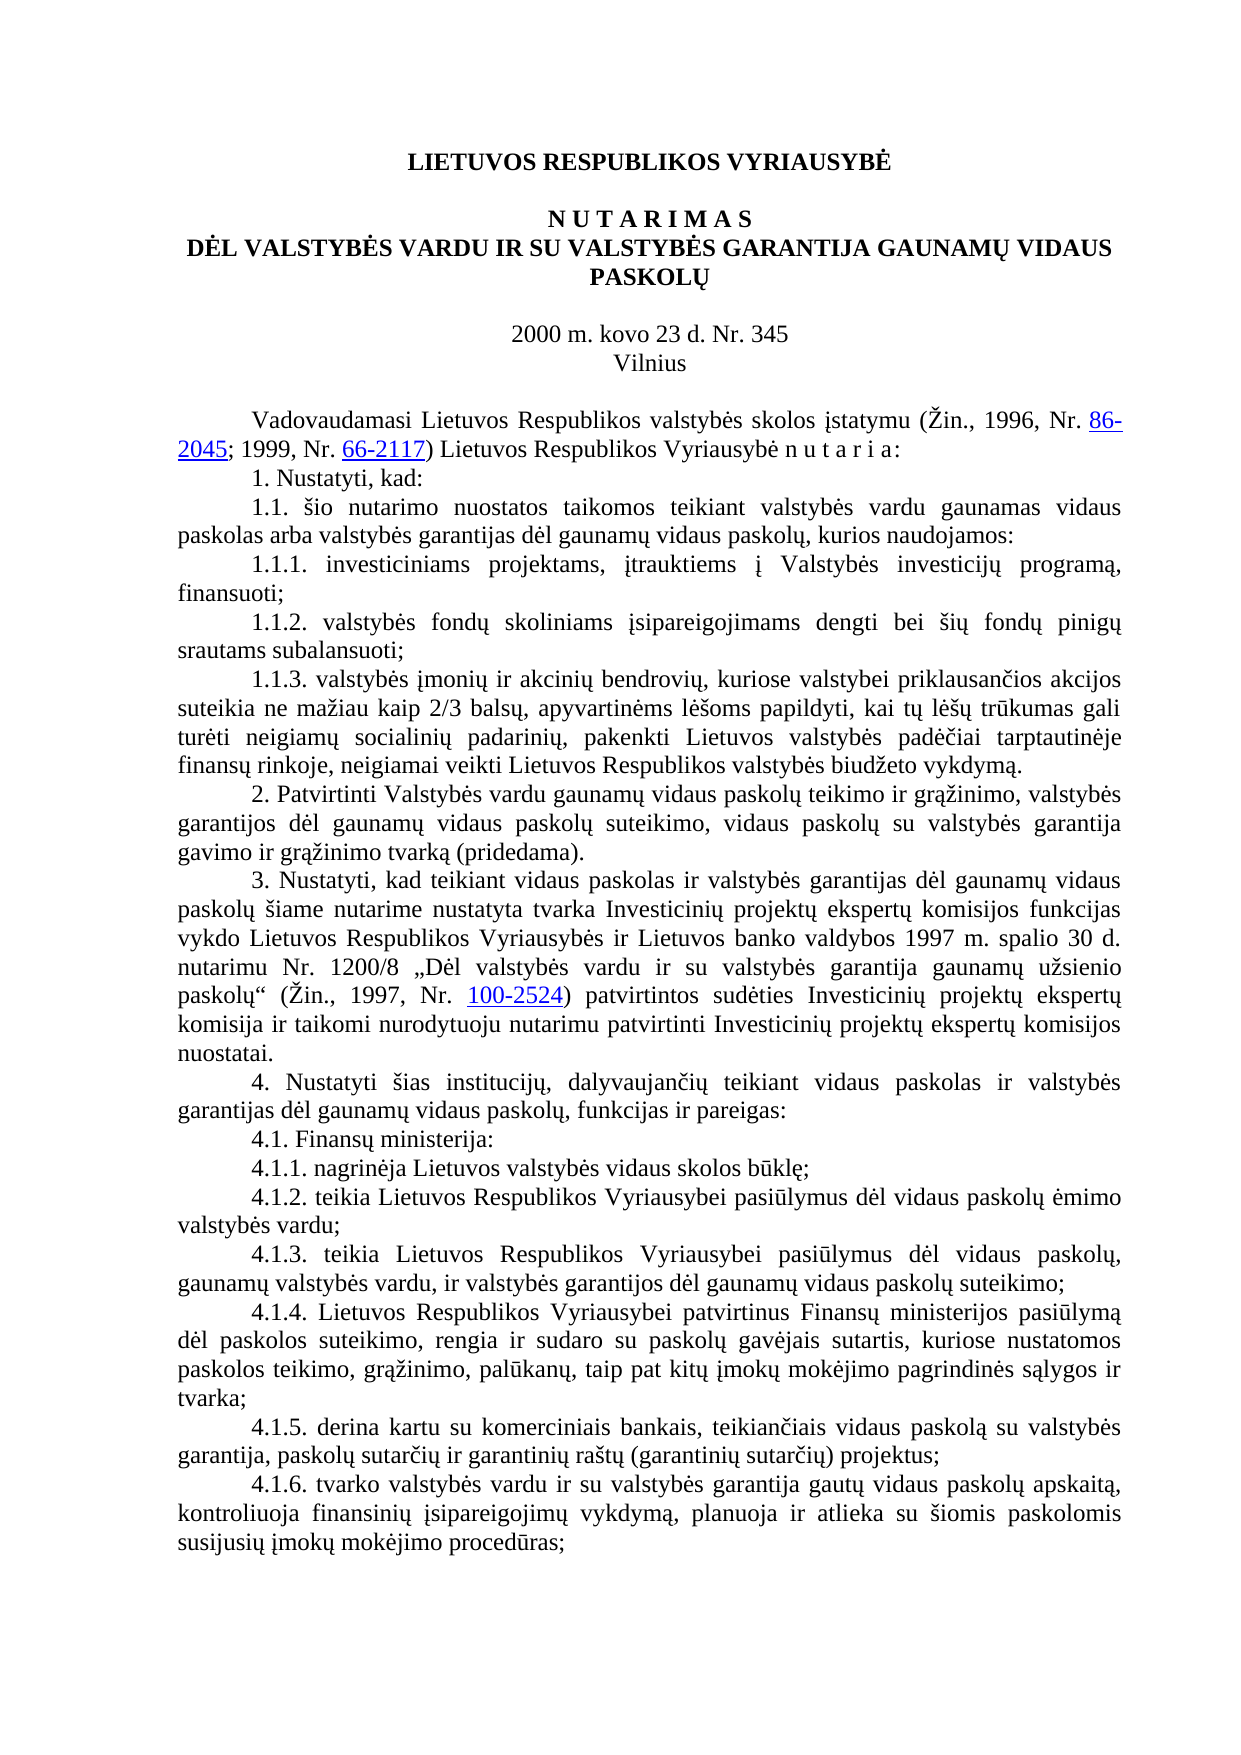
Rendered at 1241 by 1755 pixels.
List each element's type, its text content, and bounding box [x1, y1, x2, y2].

text N U T A R I M A S [177, 204, 1122, 233]
text 1.1.2. valstybės fondų skoliniams įsipareigojimams dengti bei šių fondų pinigų srautams subalansuoti; [177, 607, 1122, 664]
text 4. Nustatyti šias institucijų, dalyvaujančių teikiant vidaus paskolas ir valstybės garantijas dėl gaunamų vidaus paskolų, funkcijas ir pareigas: [177, 1067, 1122, 1124]
text 1.1.3. valstybės įmonių ir akcinių bendrovių, kuriose valstybei priklausančios akcijos suteikia ne mažiau kaip 2/3 balsų, apyvartinėms lėšoms papildyti, kai tų lėšų trūkumas gali turėti neigiamų socialinių padarinių, pakenkti Lietuvos valstybės padėčiai tarptautinėje finansų rinkoje, neigiamai veikti Lietuvos Respublikos valstybės biudžeto vykdymą. [177, 664, 1122, 779]
text DĖL VALSTYBĖS VARDU IR SU VALSTYBĖS GARANTIJA GAUNAMŲ VIDAUS PASKOLŲ [177, 233, 1122, 291]
text 4.1.3. teikia Lietuvos Respublikos Vyriausybei pasiūlymus dėl vidaus paskolų, gaunamų valstybės vardu, ir valstybės garantijos dėl gaunamų vidaus paskolų suteikimo; [177, 1239, 1122, 1297]
text 2. Patvirtinti Valstybės vardu gaunamų vidaus paskolų teikimo ir grąžinimo, valstybės garantijos dėl gaunamų vidaus paskolų suteikimo, vidaus paskolų su valstybės garantija gavimo ir grąžinimo tvarką (pridedama). [177, 779, 1122, 866]
text 4.1.4. Lietuvos Respublikos Vyriausybei patvirtinus Finansų ministerijos pasiūlymą dėl paskolos suteikimo, rengia ir sudaro su paskolų gavėjais sutartis, kuriose nustatomos paskolos teikimo, grąžinimo, palūkanų, taip pat kitų įmokų mokėjimo pagrindinės sąlygos ir tvarka; [177, 1297, 1122, 1412]
text LIETUVOS RESPUBLIKOS VYRIAUSYBĖ [177, 147, 1122, 176]
text 1.1. šio nutarimo nuostatos taikomos teikiant valstybės vardu gaunamas vidaus paskolas arba valstybės garantijas dėl gaunamų vidaus paskolų, kurios naudojamos: [177, 492, 1122, 549]
text 4.1.5. derina kartu su komerciniais bankais, teikiančiais vidaus paskolą su valstybės garantija, paskolų sutarčių ir garantinių raštų (garantinių sutarčių) projektus; [177, 1412, 1122, 1469]
text 1. Nustatyti, kad: [177, 463, 1122, 492]
text 4.1.6. tvarko valstybės vardu ir su valstybės garantija gautų vidaus paskolų apskaitą, kontroliuoja finansinių įsipareigojimų vykdymą, planuoja ir atlieka su šiomis paskolomis susijusių įmokų mokėjimo procedūras; [177, 1469, 1122, 1556]
text Vilnius [177, 348, 1122, 377]
text 2000 m. kovo 23 d. Nr. 345 [177, 319, 1122, 348]
text 4.1.2. teikia Lietuvos Respublikos Vyriausybei pasiūlymus dėl vidaus paskolų ėmimo valstybės vardu; [177, 1182, 1122, 1239]
text 4.1. Finansų ministerija: [177, 1124, 1122, 1153]
text 1.1.1. investiciniams projektams, įtrauktiems į Valstybės investicijų programą, finansuoti; [177, 549, 1122, 607]
text Vadovaudamasi Lietuvos Respublikos valstybės skolos įstatymu (Žin., 1996, Nr. 86-2045; 1999, Nr. 66-2117) Lietuvos Respublikos Vyriausybė nutaria: [177, 406, 1122, 463]
text 4.1.1. nagrinėja Lietuvos valstybės vidaus skolos būklę; [177, 1153, 1122, 1182]
text 3. Nustatyti, kad teikiant vidaus paskolas ir valstybės garantijas dėl gaunamų vidaus paskolų šiame nutarime nustatyta tvarka Investicinių projektų ekspertų komisijos funkcijas vykdo Lietuvos Respublikos Vyriausybės ir Lietuvos banko valdybos 1997 m. spalio 30 d. nutarimu Nr. 1200/8 „Dėl valstybės vardu ir su valstybės garantija gaunamų užsienio paskolų“ (Žin., 1997, Nr. 100-2524) patvirtintos sudėties Investicinių projektų ekspertų komisija ir taikomi nurodytuoju nutarimu patvirtinti Investicinių projektų ekspertų komisijos nuostatai. [177, 866, 1122, 1067]
